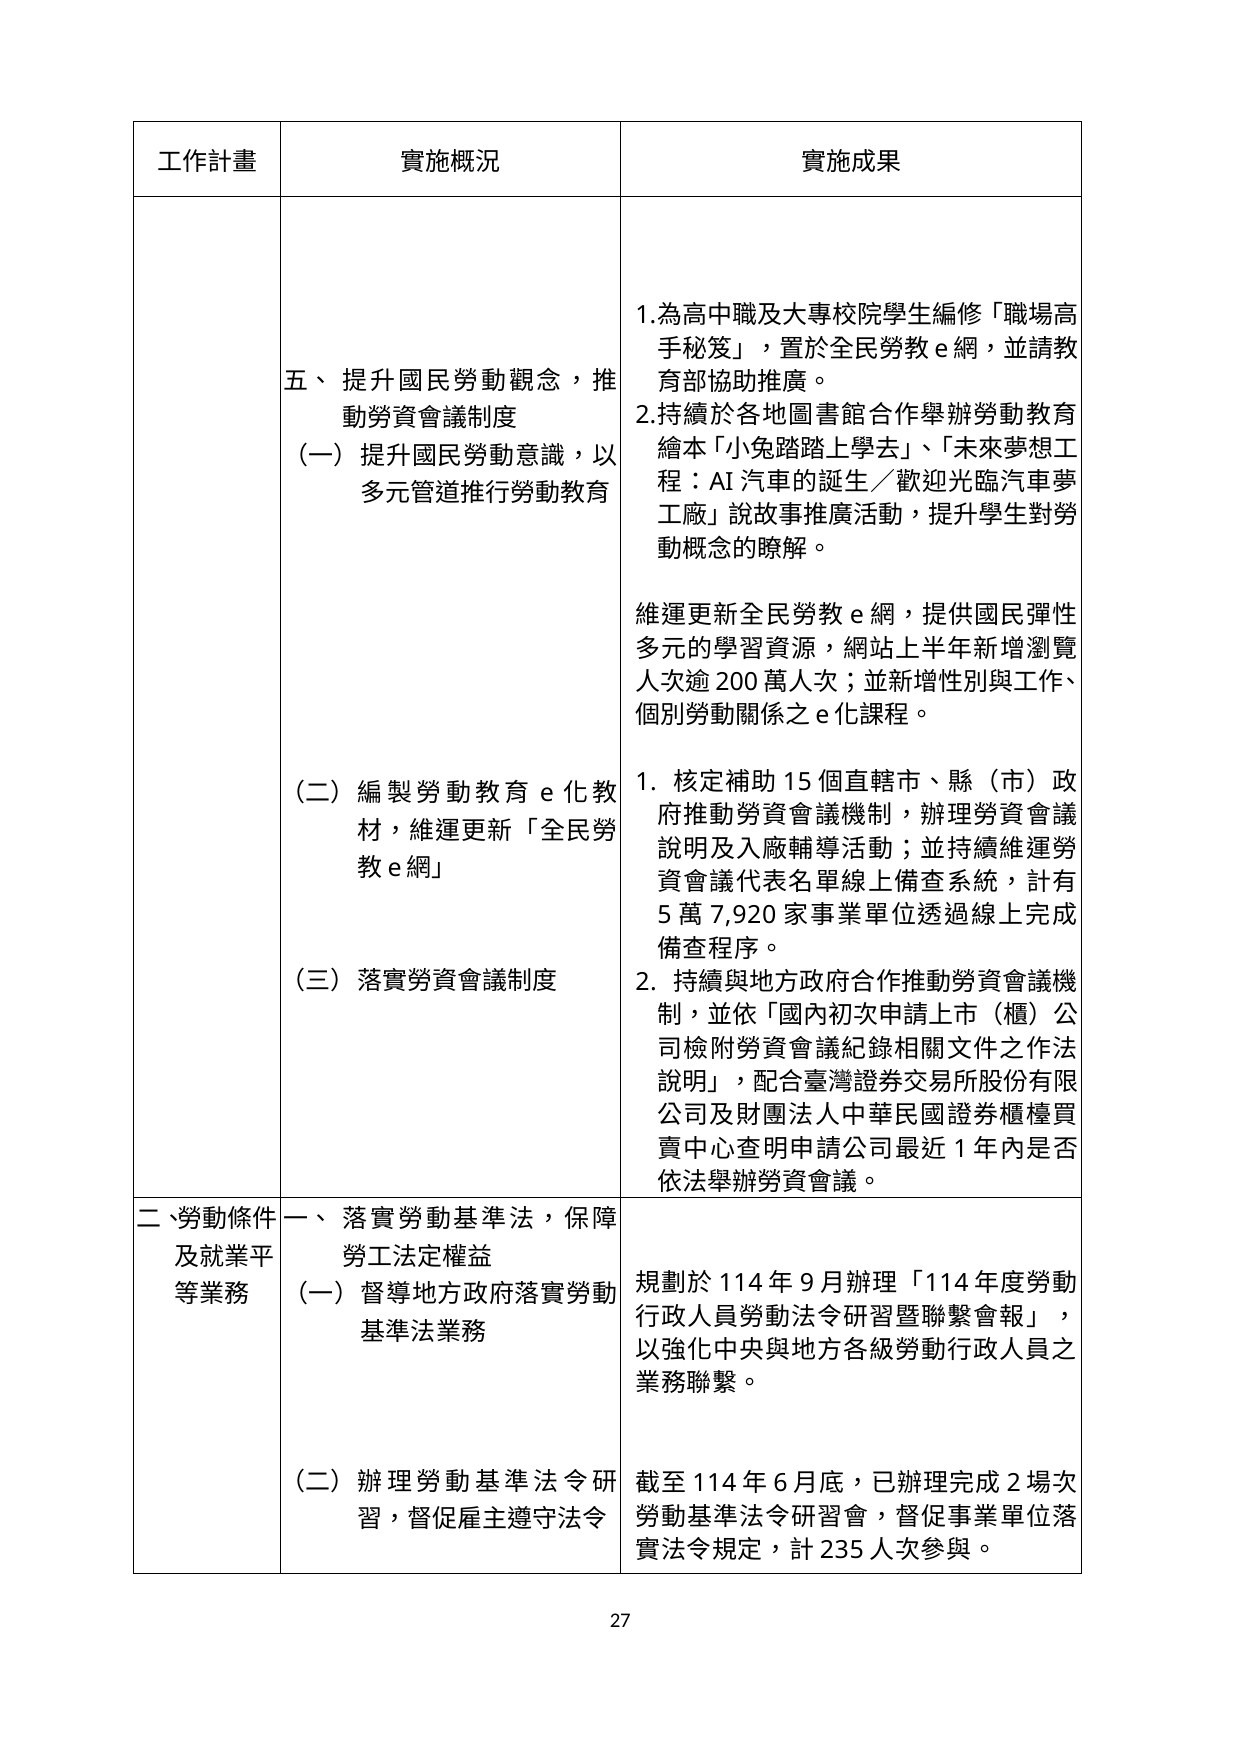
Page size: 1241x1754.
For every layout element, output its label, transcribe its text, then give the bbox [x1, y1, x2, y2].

table_header 工作計畫 [134, 122, 280, 196]
table_cell 落實勞動基準法，保障勞工法定權益 督導地方政府落實勞動基準法業務 辦理勞動基準法令研習，督促雇主遵守法令 檢討研修勞動基準法規，健全勞動基準法制 加強工資與特別保護法制之落實 辦理最低工資審議作業，定期檢討最低工資 辦理積欠工資墊償基金管理作業，落實積欠工資墊償制度 辦理工資與特別保護法制研習及檢討相關法令 健全合理工時制度 持續檢討現行法定工時規範 加強宣導各行各業可運用之工時彈性規範 促進職場平權，落實就業平等 研修就業平等相關法制 召開性別平等工作會及性別平等工作申請審議業務 辦理促進就業平等相關措施、政策宣導及教育訓練等業務 落實職場性騷擾防治機制 檢討職場性騷擾相關法制，編印職場性騷擾防治制度有關資料 推動職場性騷擾防治相關措施，辦理職場性騷擾防治研習 辦理工作場所性騷擾調查專業人士相關培訓 維運職場性騷擾相關資訊系統 [281, 1198, 620, 1573]
table_cell 營造勞工有利結社環境 推動研修工會法制，強化有利籌組工會相關規劃 推動有利勞工結社措施，強化工會對於能源及淨零排碳公正轉型政策之勞動知能 強化勞資誠信協商 輔導及獎勵團體協約之簽訂，保障勞動權益 提升勞資協商技巧，增進勞資雙方對於淨零排碳公正轉型及引進人工智慧協商知能 跨部會合作推動企業併購勞資協商程序 建立迅速有效勞資爭議處理機制 精進勞資爭議調解及仲裁效能，提升處理勞資爭議調解及仲裁相關人員專業知能 補助地方政府辦理勞資爭議仲裁與委託民間團體調解業務 精進大量解僱通報及協商機制，推動法律扶助，保障勞工權益 精進不當勞動行為裁決案件審理 辦理不當勞動行為裁決案件審理及行政救濟處理事宜 精進裁決審理品質 提升國民勞動觀念，推動勞資會議制度 提升國民勞動意識，以多元管道推行勞動教育 編製勞動教育e化教材，維運更新「全民勞教e網」 落實勞資會議制度 [281, 197, 620, 1197]
table_cell 邀集專家學者召開有關工會法裁處事項、工會法施行細則第2條第1項及第2項違憲審查法制研討及工會組織變動及實務運作議題等相關會議，計5場次。 補助職業工會辦理工會教育訓練，計受理127家次工會。 補助工會辦理淨零及數位轉型勞動權益教育訓練，計補助80家次工會。 補助企業工會辦理就業權益教育訓練，計補助23家次工會。 透過補助工會協助勞工籌組工會，辦理新成立工會勞工教育補助，計1場次；另獎勵工會成立措施，計9家次。 補助工會運用行動通訊軟體，計補助151家工會。 核定獎勵簽訂團體協約之工會，計82件。 114年5月9日完成辦理「推動已成立工會之上市（櫃）公司團體協約簽訂情形揭露義務」說明會1場次，計80人參加。 規劃辦理簽訂團體協約實務分享及計畫說明會2場次，預計100人參與。 規劃辦理集體協商模式及淨零轉型協商模式之人才培訓活動，共計9場次，預計240人參加。 規劃辦理團體協約入廠輔導活動，受輔導團體協商之工會及事業單位，預計15家次。 為確保勞工權益不受併購影響，協助台新金與新光金、永豐金與京城銀之勞資雙方協商並完成員工安置計畫。 規劃辦理114年勞資爭議調解人認證訓練及調處人員培訓活動，各1場次。 規劃辦理輔導事業單位建構企業內勞資爭議處理制度入廠輔導活動3場次。 補助15個直轄市、縣（市）政府委託民間團體辦理調解案件所需經費。 補助12個直轄市、縣（市）政府辦理勞資爭議仲裁案件所需經費。 召開大量解僱勞工趨勢評估委員會議，計1場次。 委託民間團體辦理勞工法律扶助，計受理1,028件，核定扶助744件，且訴訟結果約7成有利於勞工。 補助勞工勞動事件處理期間必要費用計556件及訴訟期間生活費用計30人次。 與法律扶助基金會召開1場次工作及業務聯繫會議，持續滾動檢討扶助措施，協助勞工維護權益。 不當勞動行為裁決委員會受理案件28件，審理案件52件，作成決定12件，和解4件，撤回7件，審理中29件。 召開調查會議計65場次，詢問會議計12場次，裁決會議計21場次。 補助工會出席不當勞動行為裁決調查會議及詢問會議交通費，計40場次。 規劃辦理「不當勞動行為裁決制度研修會議」。 為高中職及大專校院學生編修「職場高手秘笈」，置於全民勞教e網，並請教育部協助推廣。 持續於各地圖書館合作舉辦勞動教育繪本「小兔踏踏上學去」、「未來夢想工程：AI汽車的誕生∕歡迎光臨汽車夢工廠」說故事推廣活動，提升學生對勞動概念的瞭解。 維運更新全民勞教e網，提供國民彈性多元的學習資源，網站上半年新增瀏覽人次逾200萬人次；並新增性別與工作、個別勞動關係之e化課程。 核定補助15個直轄市、縣（市）政府推動勞資會議機制，辦理勞資會議說明及入廠輔導活動；並持續維運勞資會議代表名單線上備查系統，計有5萬7,920家事業單位透過線上完成備查程序。 持續與地方政府合作推動勞資會議機制，並依「國內初次申請上市（櫃）公司檢附勞資會議紀錄相關文件之作法說明」，配合臺灣證券交易所股份有限公司及財團法人中華民國證券櫃檯買賣中心查明申請公司最近1年內是否依法舉辦勞資會議。 [621, 197, 1081, 1197]
table_cell 規劃於114年9月辦理「114年度勞動行政人員勞動法令研習暨聯繫會報」，以強化中央與地方各級勞動行政人員之業務聯繫。 截至114年6月底，已辦理完成2場次勞動基準法令研習會，督促事業單位落實法令規定，計235人次參與。 114年1月20日召開勞動基準諮詢會第37次會議，就特殊工作時間工作者，討論法令調適議題。 114年3月25日召開最低工資諮詢會議，掌握當前勞動市場現況及社會經濟發展情勢。 114年6月19日召開積欠工資墊償基金管理委員會第100次會議，掌握基金收支執行情形及墊償狀況。 辦理完成勞動基準法令研習會2場次。 發布解釋令核釋15歲以上未滿18歲之人受僱從事工作者之法定代理人同意書疑義。 114年1月8日辦理「電影片製作業拍攝現場工作之人員適用勞動基準法第84條之1規定相關疑義」研商會議，邀請勞雇團體、文化部及地方勞政主管機關共同研商。 114年1月8日辦理「勞動基準法第40條規定補假疑義」研商會議，邀請學者專家共同研商。 114年2月27日通函修正「電影片製作業拍攝現場工作之人員」適用勞動基準法第84條之1規定之工時安排。 114年4月14日函釋幼兒園所僱教保服務人員適用勞動基準法第35條休息時間規定疑義。 114年6月12日通函各地方勞政主管機關「原住民族歲時祭儀」為各該原住民族勞工之法定休假日，並請輔導轄內事業單位依法辦理。 辦理勞動基準法令研習會，將工時規定列為宣導重點，截至114年6月底已辦理完成2場次。 為研議彈性育兒照顧制度及改善就業歧視相關疑義，自114年1月15日起召開4場次研商會議。 召開2場次性別平等工作會議，完成審議8件。 為落實就業平等相關法令，辦理就業平等相關研習活動4場次，計376人參加。 提供育嬰留職停薪期滿願意接受服務訊息之受僱者後續關懷協助手機簡訊計11,432則。 114年1月6日函釋性別平等工作法第12條第7項規定之適用疑義。 114年3月11日函釋實習生於實習時遭受性騷擾相關法令適用疑義。 為檢討職場性騷擾防治相關法制，推動相關措施，召開3場次研商會議。 114年2月24日訂定發布「勞動部一百十四年度補助民間團體辦理工作場所性騷擾防治宣導活動作業要點」，補助民間團體辦理性騷擾防治宣導活動，受理申請補助案共44案。 辦理職場性騷擾防治相關研習4場次，共計376人參加。 規劃辦理工作場所性騷擾調查專業人士培訓，預計辦理3場次。 辦理「職場性騷擾案件通報系統」功能更新擴充及維護，並於114年1月10日召開會議，瞭解各地方主管機關使用情形，以精進系統功能。 辦理「工作場所性騷擾調查專業人才資料庫」功能更新擴充及維護。 [621, 1198, 1081, 1573]
table_header 實施概況 [281, 122, 620, 196]
table_header 實施成果 [621, 122, 1081, 196]
table_cell [134, 197, 280, 1197]
table_cell 二、勞動條件及就業平等業務 [134, 1198, 280, 1573]
